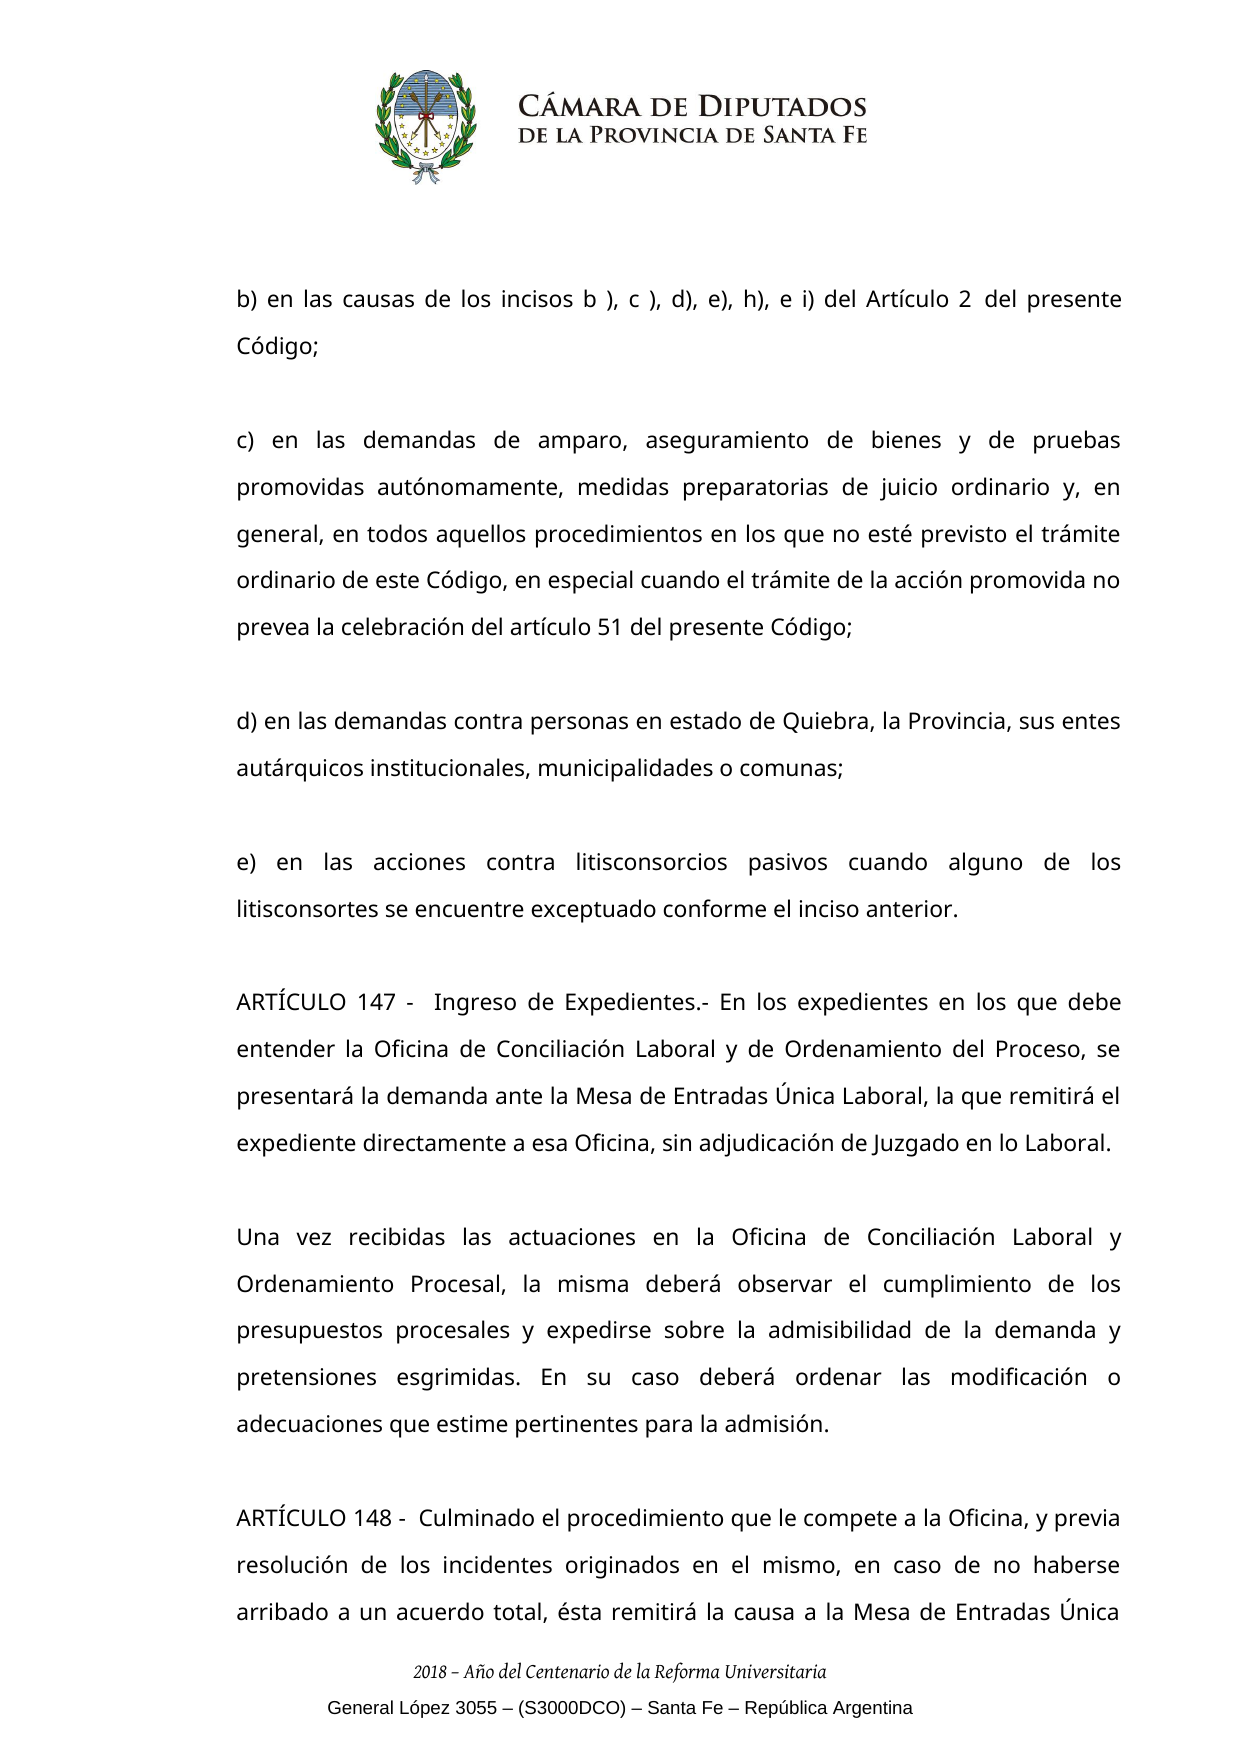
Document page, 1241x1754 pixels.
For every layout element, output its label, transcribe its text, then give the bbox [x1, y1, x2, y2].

text e) en las acciones contra litisconsorcios pasivos cuando alguno de los litisconsortes se encuentre exceptuado conforme el inciso anterior. [236, 846, 1122, 924]
text ARTÍCULO 147 - Ingreso de Expedientes.- En los expedientes en los que debe entender la Oficina de Conciliación Laboral y de Ordenamiento del Proceso, se presentará la demanda ante la Mesa de Entradas Única Laboral, la que remitirá el expediente directamente a esa Oficina, sin adjudicación de Juzgado en lo Laboral. [236, 986, 1122, 1158]
picture [375, 70, 867, 189]
text c) en las demandas de amparo, aseguramiento de bienes y de pruebas promovidas autónomamente, medidas preparatorias de juicio ordinario y, en general, en todos aquellos procedimientos en los que no esté previsto el trámite ordinario de este Código, en especial cuando el trámite de la acción promovida no prevea la celebración del artículo 51 del presente Código; [236, 424, 1122, 642]
text ARTÍCULO 148 - Culminado el procedimiento que le compete a la Oficina, y previa resolución de los incidentes originados en el mismo, en caso de no haberse arribado a un acuerdo total, ésta remitirá la causa a la Mesa de Entradas Única [236, 1502, 1122, 1627]
text d) en las demandas contra personas en estado de Quiebra, la Provincia, sus entes autárquicos institucionales, municipalidades o comunas; [236, 705, 1122, 783]
text b) en las causas de los incisos b ), c ), d), e), h), e i) del Artículo 2 del presente Código; [236, 283, 1122, 361]
text Una vez recibidas las actuaciones en la Oficina de Conciliación Laboral y Ordenamiento Procesal, la misma deberá observar el cumplimiento de los presupuestos procesales y expedirse sobre la admisibilidad de la demanda y pretensiones esgrimidas. En su caso deberá ordenar las modificación o adecuaciones que estime pertinentes para la admisión. [236, 1221, 1122, 1439]
